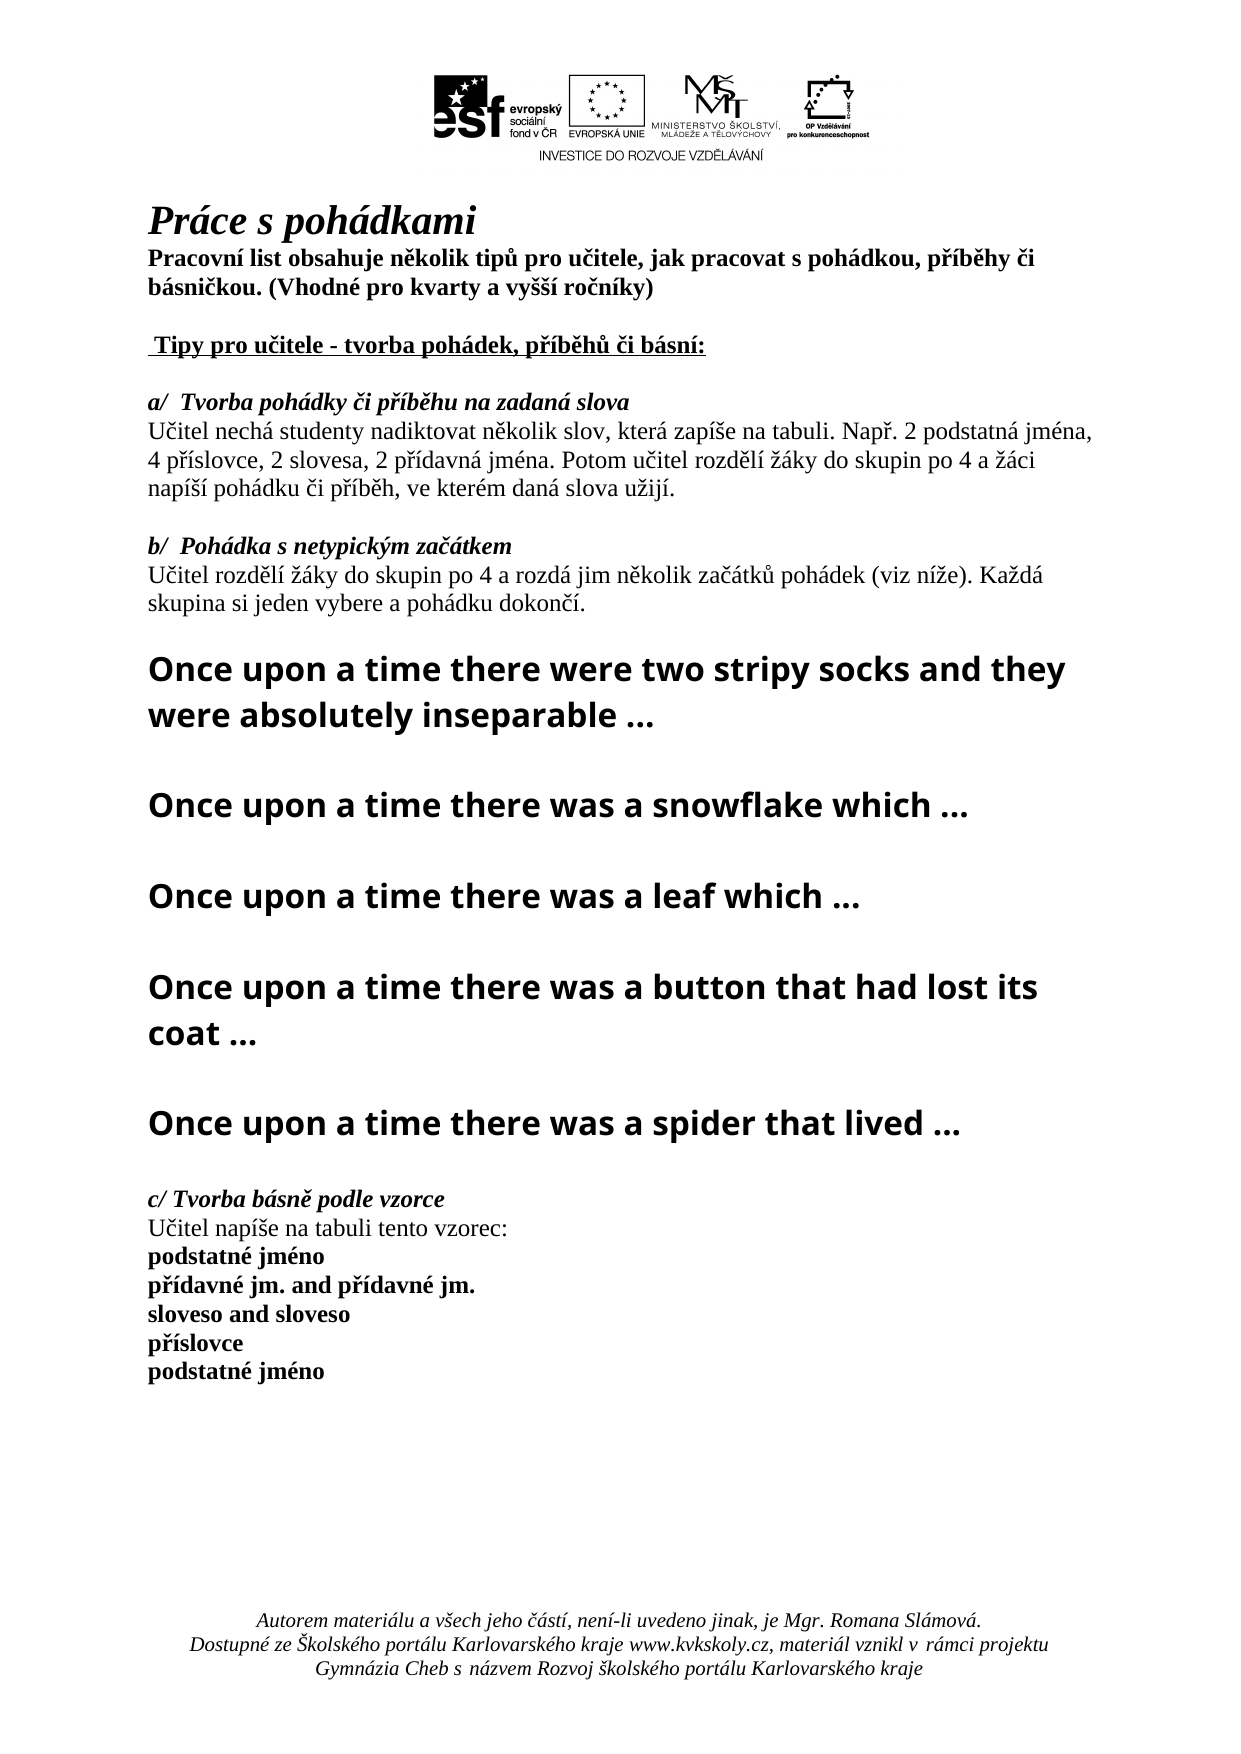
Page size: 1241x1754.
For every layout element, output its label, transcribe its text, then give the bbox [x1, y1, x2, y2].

text Once upon a time there was a spider that lived ... [148, 1100, 1092, 1146]
text příslovce [148, 1328, 1092, 1356]
text b/ Pohádka s netypickým začátkem [148, 531, 1092, 560]
picture [411, 55, 899, 176]
text Once upon a time there was a button that had lost its coat ... [148, 964, 1092, 1055]
text sloveso and sloveso [148, 1299, 1092, 1328]
text Tipy pro učitele - tvorba pohádek, příběhů či básní: [148, 330, 1092, 358]
text Once upon a time there were two stripy socks and they were absolutely inseparable ... [148, 646, 1092, 737]
text Učitel napíše na tabuli tento vzorec: [148, 1213, 1092, 1241]
text Práce s pohádkami [148, 196, 1092, 243]
text Pracovní list obsahuje několik tipů pro učitele, jak pracovat s pohádkou, příběhy či básničkou. (Vhodné pro kvarty a vyšší ročníky) [148, 243, 1092, 301]
text Učitel nechá studenty nadiktovat několik slov, která zapíše na tabuli. Např. 2 podstatná jména, 4 příslovce, 2 slovesa, 2 přídavná jména. Potom učitel rozdělí žáky do skupin po 4 a žáci napíší pohádku či příběh, ve kterém daná slova užijí. [148, 416, 1092, 502]
text podstatné jméno [148, 1356, 1092, 1385]
text Once upon a time there was a leaf which ... [148, 873, 1092, 918]
text a/ Tvorba pohádky či příběhu na zadaná slova [148, 387, 1092, 416]
text Once upon a time there was a snowflake which ... [148, 782, 1092, 828]
text podstatné jméno [148, 1241, 1092, 1270]
text c/ Tvorba básně podle vzorce [148, 1184, 1092, 1213]
text Učitel rozdělí žáky do skupin po 4 a rozdá jim několik začátků pohádek (viz níže). Každá skupina si jeden vybere a pohádku dokončí. [148, 560, 1092, 617]
text přídavné jm. and přídavné jm. [148, 1270, 1092, 1299]
